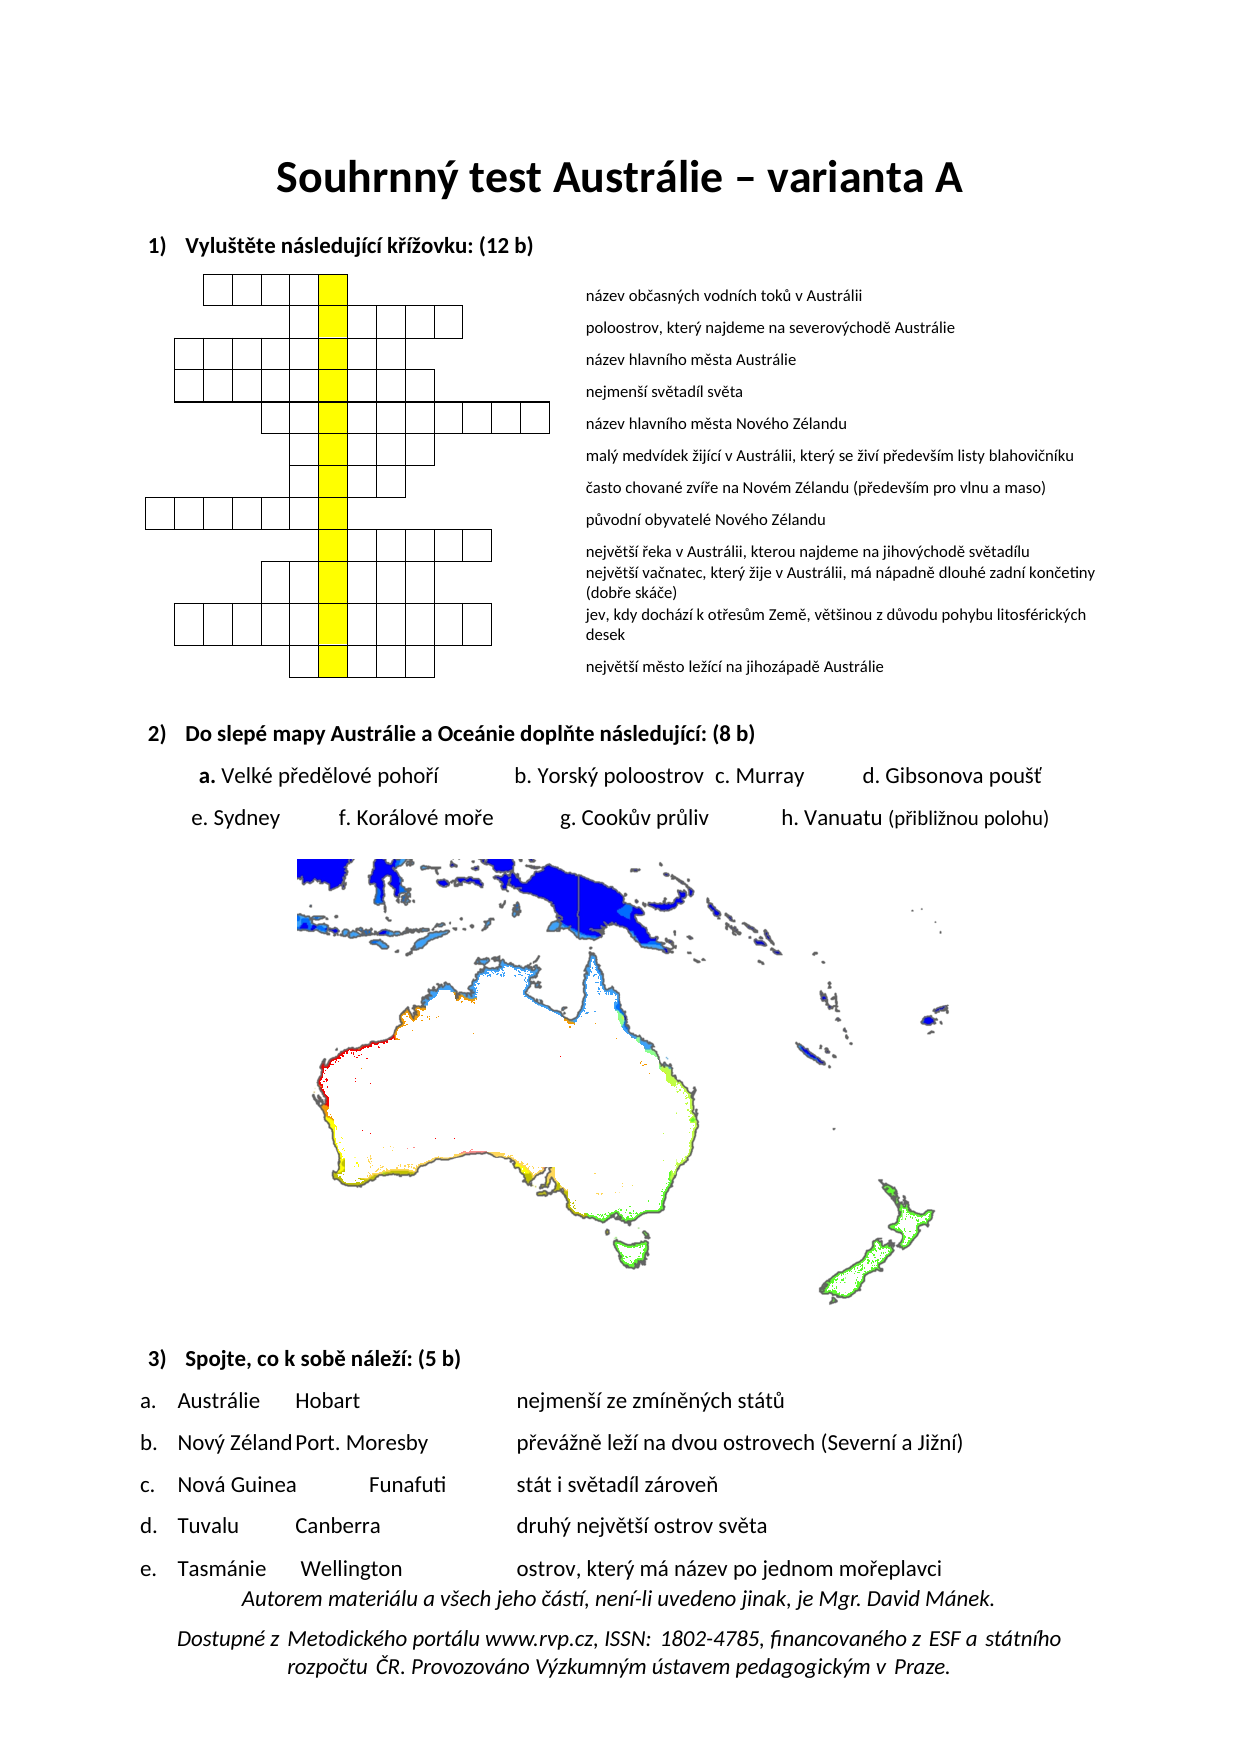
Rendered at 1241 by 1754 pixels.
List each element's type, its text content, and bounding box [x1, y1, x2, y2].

list Nový Zéland Port. Moresby převážně leží na dvou ostrovech (Severní a Jižní) [140, 1428, 1093, 1456]
table_header [434, 274, 463, 305]
table_cell [463, 497, 492, 529]
table_cell [377, 339, 405, 369]
table_cell [492, 338, 521, 369]
table_cell [146, 645, 174, 677]
table_cell [521, 369, 549, 401]
table_cell [348, 370, 376, 401]
table_cell [463, 604, 491, 644]
table_header [233, 275, 261, 305]
table_cell [232, 530, 261, 561]
table_cell [262, 498, 289, 529]
table_cell [174, 433, 203, 465]
table_cell [146, 603, 174, 644]
table_cell [203, 403, 232, 433]
table_cell [377, 646, 405, 677]
table_cell [463, 305, 492, 337]
table_cell [204, 370, 232, 401]
table_cell [521, 497, 549, 529]
table_cell [463, 369, 492, 401]
table_cell [290, 562, 318, 603]
table_cell [146, 401, 174, 433]
table_cell [290, 434, 318, 465]
table_cell [319, 403, 347, 433]
table_cell [203, 561, 232, 603]
table_cell [492, 465, 521, 497]
table_cell [348, 403, 376, 433]
table_cell [146, 433, 174, 465]
table_cell [319, 370, 347, 401]
table_cell [319, 530, 347, 561]
table_cell [463, 530, 491, 561]
table_cell [521, 645, 549, 677]
table_cell [233, 604, 261, 644]
table_cell [377, 530, 405, 561]
table_cell [377, 370, 405, 401]
table_cell největší řeka v Austrálii, kterou najdeme na jihovýchodě světadílu [578, 529, 1135, 561]
picture [281, 854, 959, 1310]
table_cell [348, 339, 376, 369]
table_cell [463, 338, 492, 369]
table_cell [521, 305, 549, 337]
table_cell [435, 530, 462, 561]
table_cell [492, 561, 521, 603]
table_cell [406, 306, 434, 337]
list Austrálie Hobart nejmenší ze zmíněných států [140, 1386, 1093, 1414]
table_cell [174, 646, 203, 677]
table_cell [290, 646, 318, 677]
table_cell [174, 530, 203, 561]
table_cell [492, 305, 521, 337]
table_cell [262, 604, 289, 644]
table_cell [406, 434, 434, 465]
table_cell [146, 465, 174, 497]
table_cell [550, 529, 578, 561]
table_cell [377, 403, 405, 433]
table_cell [290, 339, 318, 369]
table_header [146, 274, 174, 305]
table_cell [175, 498, 203, 529]
table_header [174, 274, 203, 305]
table_cell [319, 562, 347, 603]
table_cell [232, 306, 261, 337]
table_cell [232, 465, 261, 497]
table_header [204, 275, 232, 305]
table_cell nejmenší světadíl světa [578, 369, 1135, 401]
text Souhrnný test Austrálie – varianta A [148, 148, 1093, 203]
table_cell název hlavního města Austrálie [578, 338, 1135, 369]
table_cell [406, 530, 434, 561]
table_cell [146, 305, 174, 337]
table_cell [521, 465, 549, 497]
table_cell [348, 466, 376, 497]
table_cell [405, 497, 434, 529]
table_cell [261, 530, 290, 561]
table_cell jev, kdy dochází k otřesům Země, většinou z důvodu pohybu litosférických desek [578, 603, 1135, 644]
table_cell [319, 339, 347, 369]
table_cell [319, 306, 347, 337]
table_cell [550, 369, 578, 401]
table_cell [492, 497, 521, 529]
table_cell [262, 403, 289, 433]
table_cell [550, 561, 578, 603]
table_cell [550, 645, 578, 677]
table_cell [348, 434, 376, 465]
table_cell [175, 604, 203, 644]
table_cell [377, 434, 405, 465]
table_cell [204, 339, 232, 369]
table_cell [233, 339, 261, 369]
table_cell [174, 561, 203, 603]
table_cell [406, 562, 434, 603]
table_cell [463, 646, 492, 677]
table_header [262, 275, 289, 305]
table_cell [492, 603, 521, 644]
table_header název občasných vodních toků v Austrálii [578, 274, 1135, 305]
table_cell [550, 465, 578, 497]
table_cell [290, 306, 318, 337]
table_cell [175, 339, 203, 369]
list Nová Guinea Funafuti stát i světadíl zároveň [140, 1470, 1093, 1498]
table_cell [232, 561, 261, 603]
table_cell [406, 370, 434, 401]
table_cell [435, 403, 462, 433]
table_cell [434, 497, 463, 529]
table_header [463, 274, 492, 305]
table_cell [232, 403, 261, 433]
table_cell [203, 306, 232, 337]
table_cell [348, 530, 376, 561]
table_header [376, 274, 405, 305]
table_cell [146, 561, 174, 603]
table_cell [521, 603, 549, 644]
table_cell [550, 433, 578, 465]
table_cell [521, 403, 549, 433]
table_cell [463, 562, 492, 603]
table_header [348, 274, 376, 305]
list Spojte, co k sobě náleží: (5 b) [148, 1344, 1093, 1372]
table_cell [203, 465, 232, 497]
table_cell [203, 530, 232, 561]
table_cell poloostrov, který najdeme na severovýchodě Austrálie [578, 305, 1135, 337]
text a. Velké předělové pohoří b. Yorský poloostrov c. Murray d. Gibsonova poušť [148, 762, 1093, 789]
list Tuvalu Canberra druhý největší ostrov světa [140, 1512, 1093, 1540]
table_cell [175, 370, 203, 401]
table_cell největší město ležící na jihozápadě Austrálie [578, 645, 1135, 677]
table_cell [406, 604, 434, 644]
table_cell [319, 646, 347, 677]
table_cell [290, 466, 318, 497]
table_cell [550, 338, 578, 369]
table_cell [348, 306, 376, 337]
table_cell [434, 339, 463, 369]
table_cell [463, 465, 492, 497]
table_cell [406, 403, 434, 433]
table_cell [290, 498, 318, 529]
table_cell [319, 434, 347, 465]
table_cell [492, 529, 521, 561]
table_cell [377, 466, 405, 497]
table_cell [261, 434, 289, 465]
table_cell [233, 498, 261, 529]
table_cell [204, 604, 232, 644]
table_cell [262, 370, 289, 401]
table_cell [463, 403, 491, 433]
table_cell [348, 562, 376, 603]
table_cell [406, 339, 434, 369]
table_cell malý medvídek žijící v Austrálii, který se živí především listy blahovičníku [578, 433, 1135, 465]
table_cell [204, 498, 232, 529]
table_cell [232, 433, 261, 465]
table_cell [521, 434, 549, 465]
table_cell [463, 434, 492, 465]
table_cell často chované zvíře na Novém Zélandu (především pro vlnu a maso) [578, 465, 1135, 497]
table_cell původní obyvatelé Nového Zélandu [578, 497, 1135, 529]
table_cell [435, 646, 463, 677]
table_header [492, 274, 521, 305]
table_cell [348, 604, 376, 644]
table_cell [146, 338, 174, 369]
table_cell [290, 403, 318, 433]
table_cell [550, 401, 578, 433]
table_cell [262, 339, 289, 369]
table_cell [435, 604, 462, 644]
table_cell [203, 433, 232, 465]
table_cell [435, 434, 463, 465]
table_cell [262, 562, 289, 603]
table_header [521, 274, 549, 305]
table_cell [348, 646, 376, 677]
table_cell [146, 530, 174, 561]
table_cell [406, 466, 434, 497]
table_cell [492, 369, 521, 401]
table_cell [290, 530, 318, 561]
table_cell [550, 305, 578, 337]
table_cell největší vačnatec, který žije v Austrálii, má nápadně dlouhé zadní končetiny (dobře skáče) [578, 561, 1135, 603]
table_cell [261, 646, 289, 677]
table_cell [348, 498, 376, 529]
table_cell [492, 645, 521, 677]
table_cell [521, 338, 549, 369]
table_cell [521, 561, 549, 603]
table_header [550, 274, 578, 305]
table_cell [233, 370, 261, 401]
table_cell [319, 498, 347, 529]
table_cell [319, 604, 347, 644]
table_cell [203, 646, 232, 677]
table_cell [435, 369, 463, 401]
table_header [319, 275, 347, 305]
list Vyluštěte následující křížovku: (12 b) [148, 231, 1093, 259]
table_cell název hlavního města Nového Zélandu [578, 401, 1135, 433]
text e. Sydney f. Korálové moře g. Cookův průliv h. Vanuatu (přibližnou polohu) [148, 803, 1093, 832]
table_cell [492, 434, 521, 465]
table_cell [435, 306, 462, 337]
table_cell [492, 403, 520, 433]
table_cell [435, 562, 463, 603]
table_header [405, 274, 434, 305]
table_cell [290, 370, 318, 401]
table_header [290, 275, 318, 305]
table_cell [376, 498, 405, 529]
table_cell [377, 604, 405, 644]
table_cell [290, 604, 318, 644]
list Do slepé mapy Austrálie a Oceánie doplňte následující: (8 b) [148, 719, 1093, 748]
table_cell [261, 465, 289, 497]
table_cell [377, 562, 405, 603]
table_cell [377, 306, 405, 337]
table_cell [232, 646, 261, 677]
table_cell [550, 497, 578, 529]
table_cell [434, 465, 463, 497]
table_cell [406, 646, 434, 677]
table_cell [521, 529, 549, 561]
table_cell [261, 306, 289, 337]
table_cell [550, 603, 578, 644]
list Tasmánie Wellington ostrov, který má název po jednom mořeplavci [140, 1554, 1093, 1582]
table_cell [319, 466, 347, 497]
table_cell [146, 369, 174, 401]
table_cell [174, 465, 203, 497]
table_cell [174, 305, 203, 337]
table_cell [146, 498, 174, 529]
table_cell [174, 403, 203, 433]
